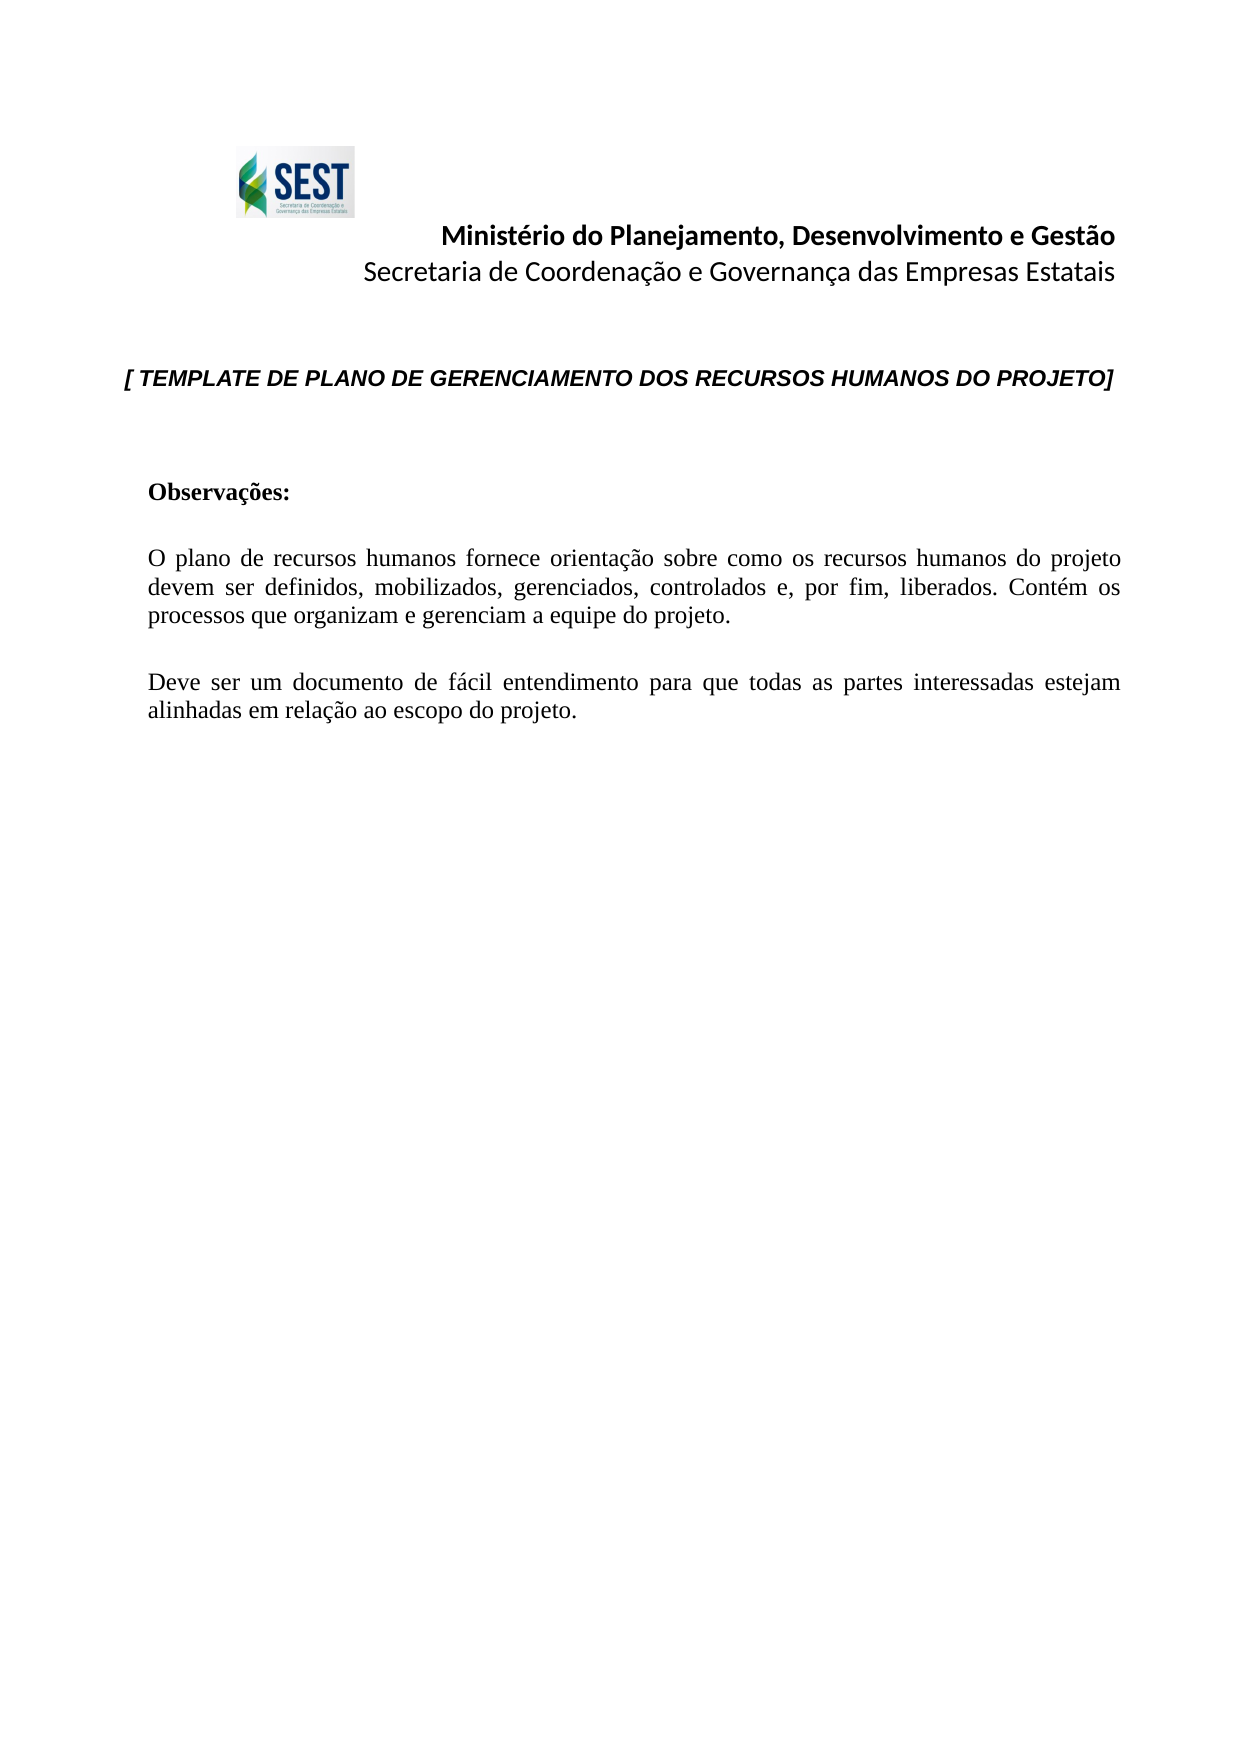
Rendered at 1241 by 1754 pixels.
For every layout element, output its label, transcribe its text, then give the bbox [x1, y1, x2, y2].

text Deve ser um documento de fácil entendimento para que todas as partes interessadas estejam alinhadas em relação ao escopo do projeto. [148, 667, 1122, 724]
text Observações: [148, 477, 1122, 505]
text O plano de recursos humanos fornece orientação sobre como os recursos humanos do projeto devem ser definidos, mobilizados, gerenciados, controlados e, por fim, liberados. Contém os processos que organizam e gerenciam a equipe do projeto. [148, 543, 1122, 629]
